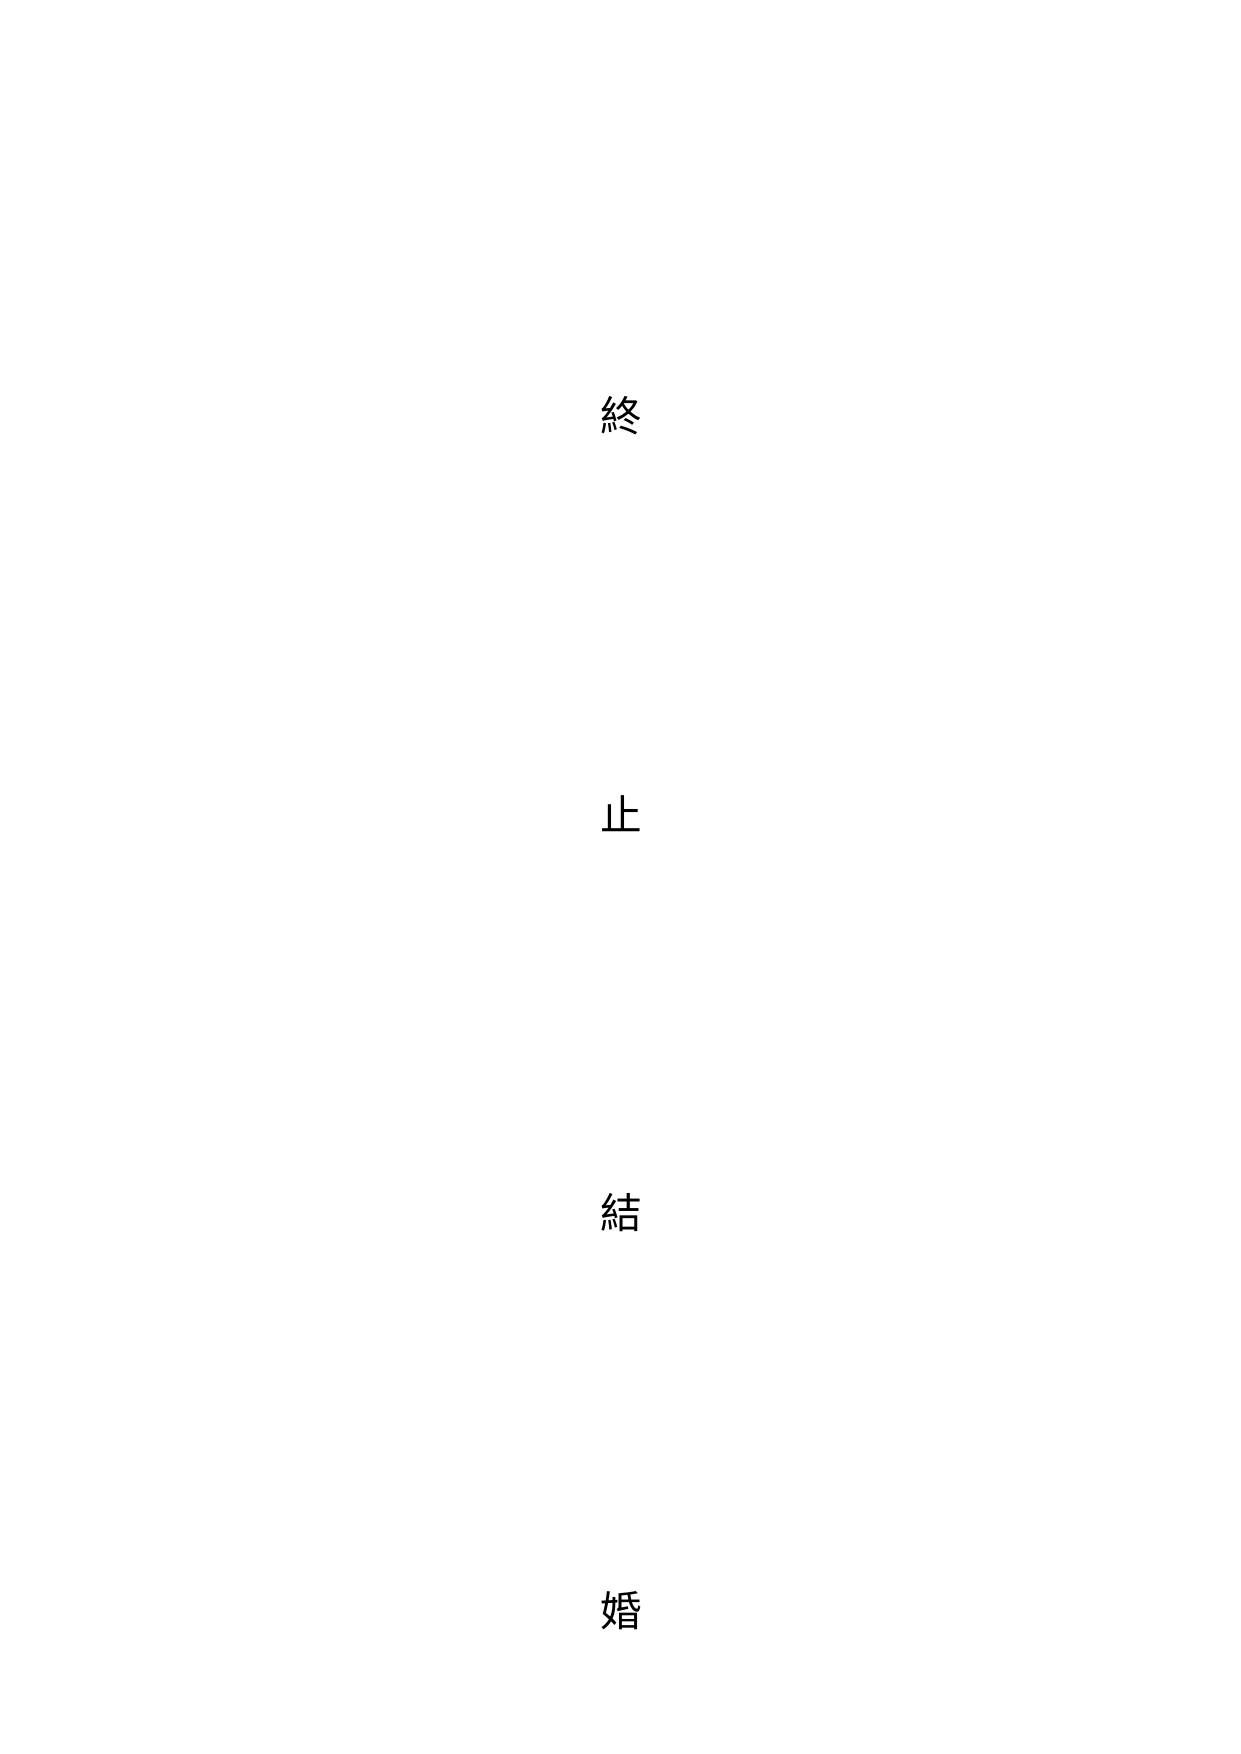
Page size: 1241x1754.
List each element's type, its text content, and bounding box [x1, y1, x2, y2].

text 終 止 結 婚 [401, 272, 1240, 1752]
